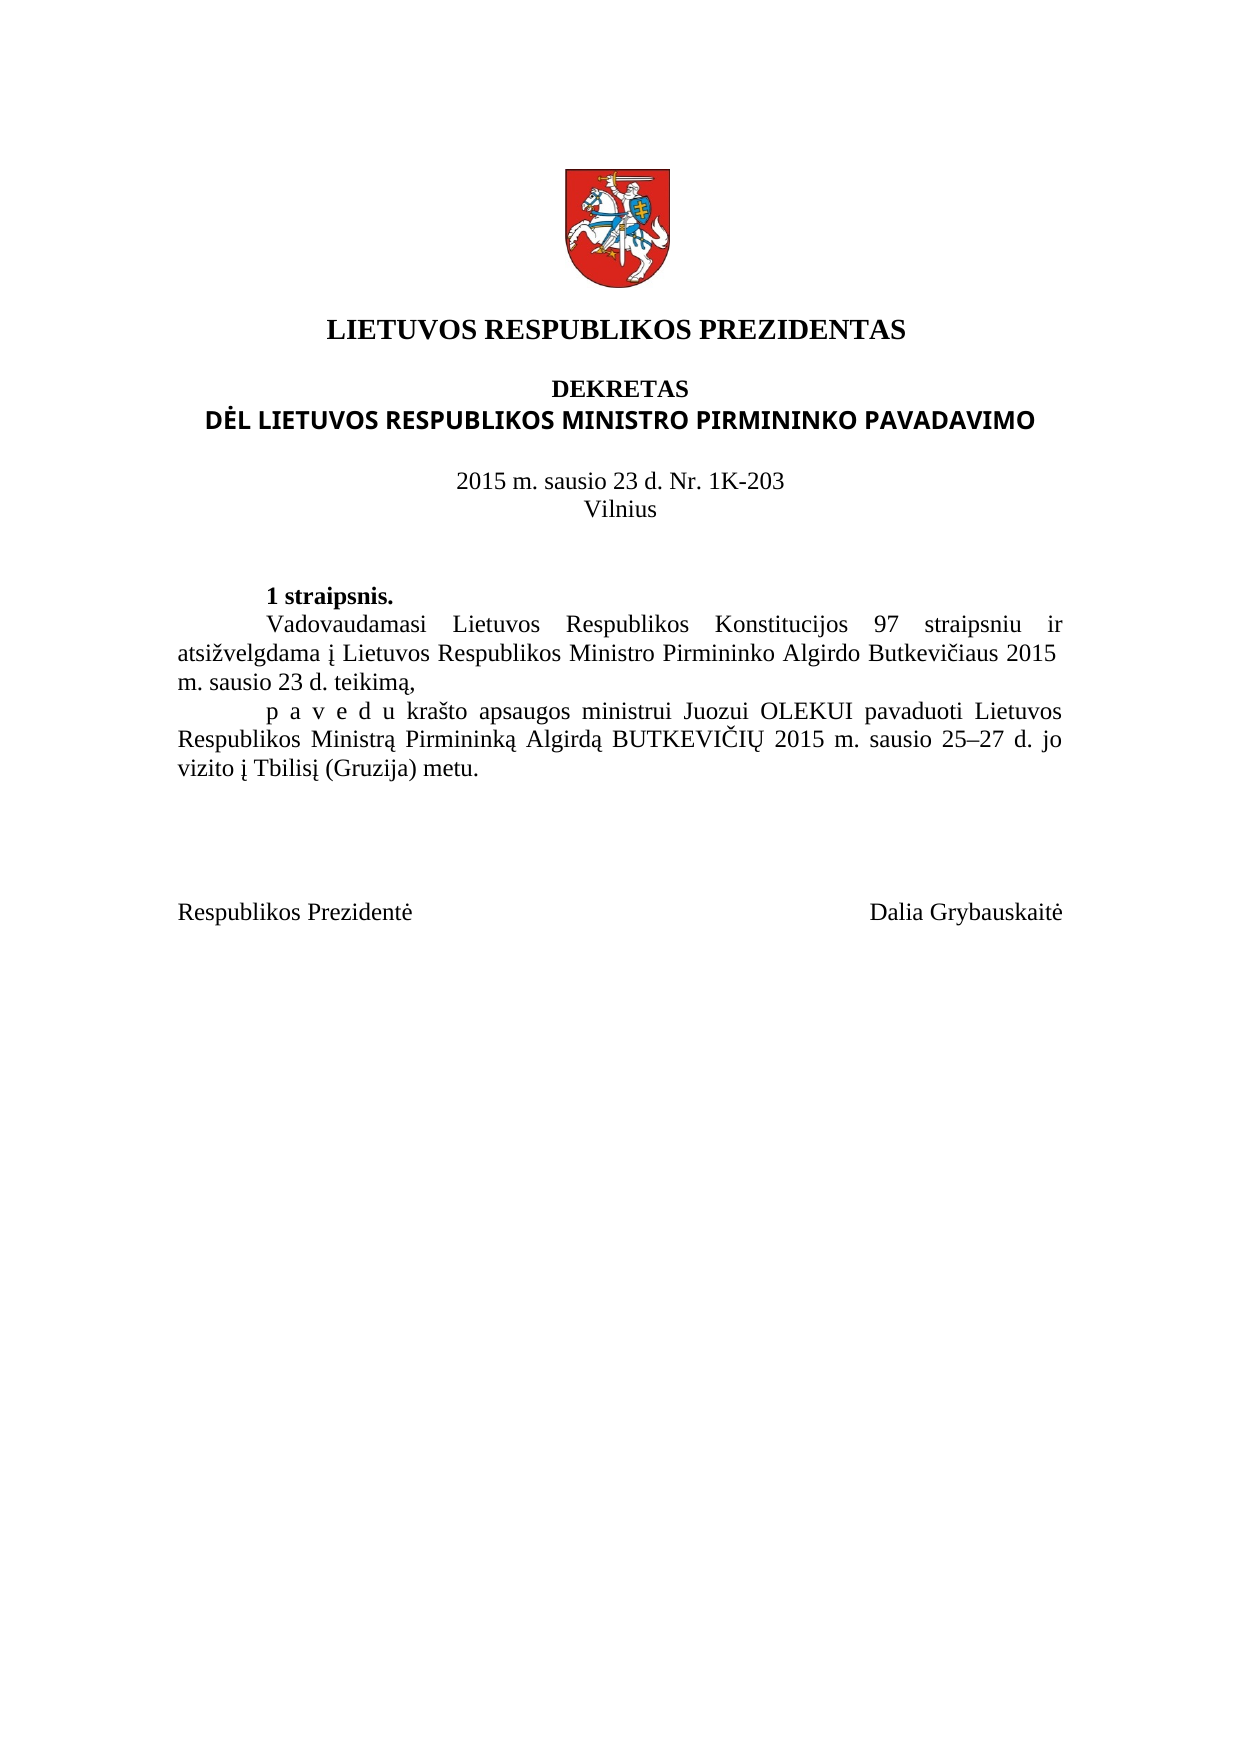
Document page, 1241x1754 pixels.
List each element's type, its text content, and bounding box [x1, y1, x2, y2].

text 1 straipsnis. [177, 581, 1063, 609]
text Dėl LIETUVOS RESPUBLIKOS MINISTRO PIRMININKO PAVADAVIMO [177, 403, 1063, 437]
text DEKRETAS [177, 374, 1063, 403]
text p a v e d u krašto apsaugos ministrui Juozui OLEKUI pavaduoti Lietuvos Respublikos Ministrą Pirmininką Algirdą BUTKEVIČIŲ 2015 m. sausio 25–27 d. jo vizito į Tbilisį (Gruzija) metu. [177, 696, 1063, 782]
text Vilnius [177, 494, 1063, 523]
text Vadovaudamasi Lietuvos Respublikos Konstitucijos 97 straipsniu ir atsižvelgdama į Lietuvos Respublikos Ministro Pirmininko Algirdo Butkevičiaus 2015 m. sausio 23 d. teikimą, [177, 609, 1063, 696]
text 2015 m. sausio 23 d. Nr. 1K-203 [177, 466, 1063, 494]
text LIETUVOS RESPUBLIKOS PREZIDENTAS [177, 312, 1063, 346]
text Respublikos Prezidentė Dalia Grybauskaitė [177, 897, 1063, 926]
